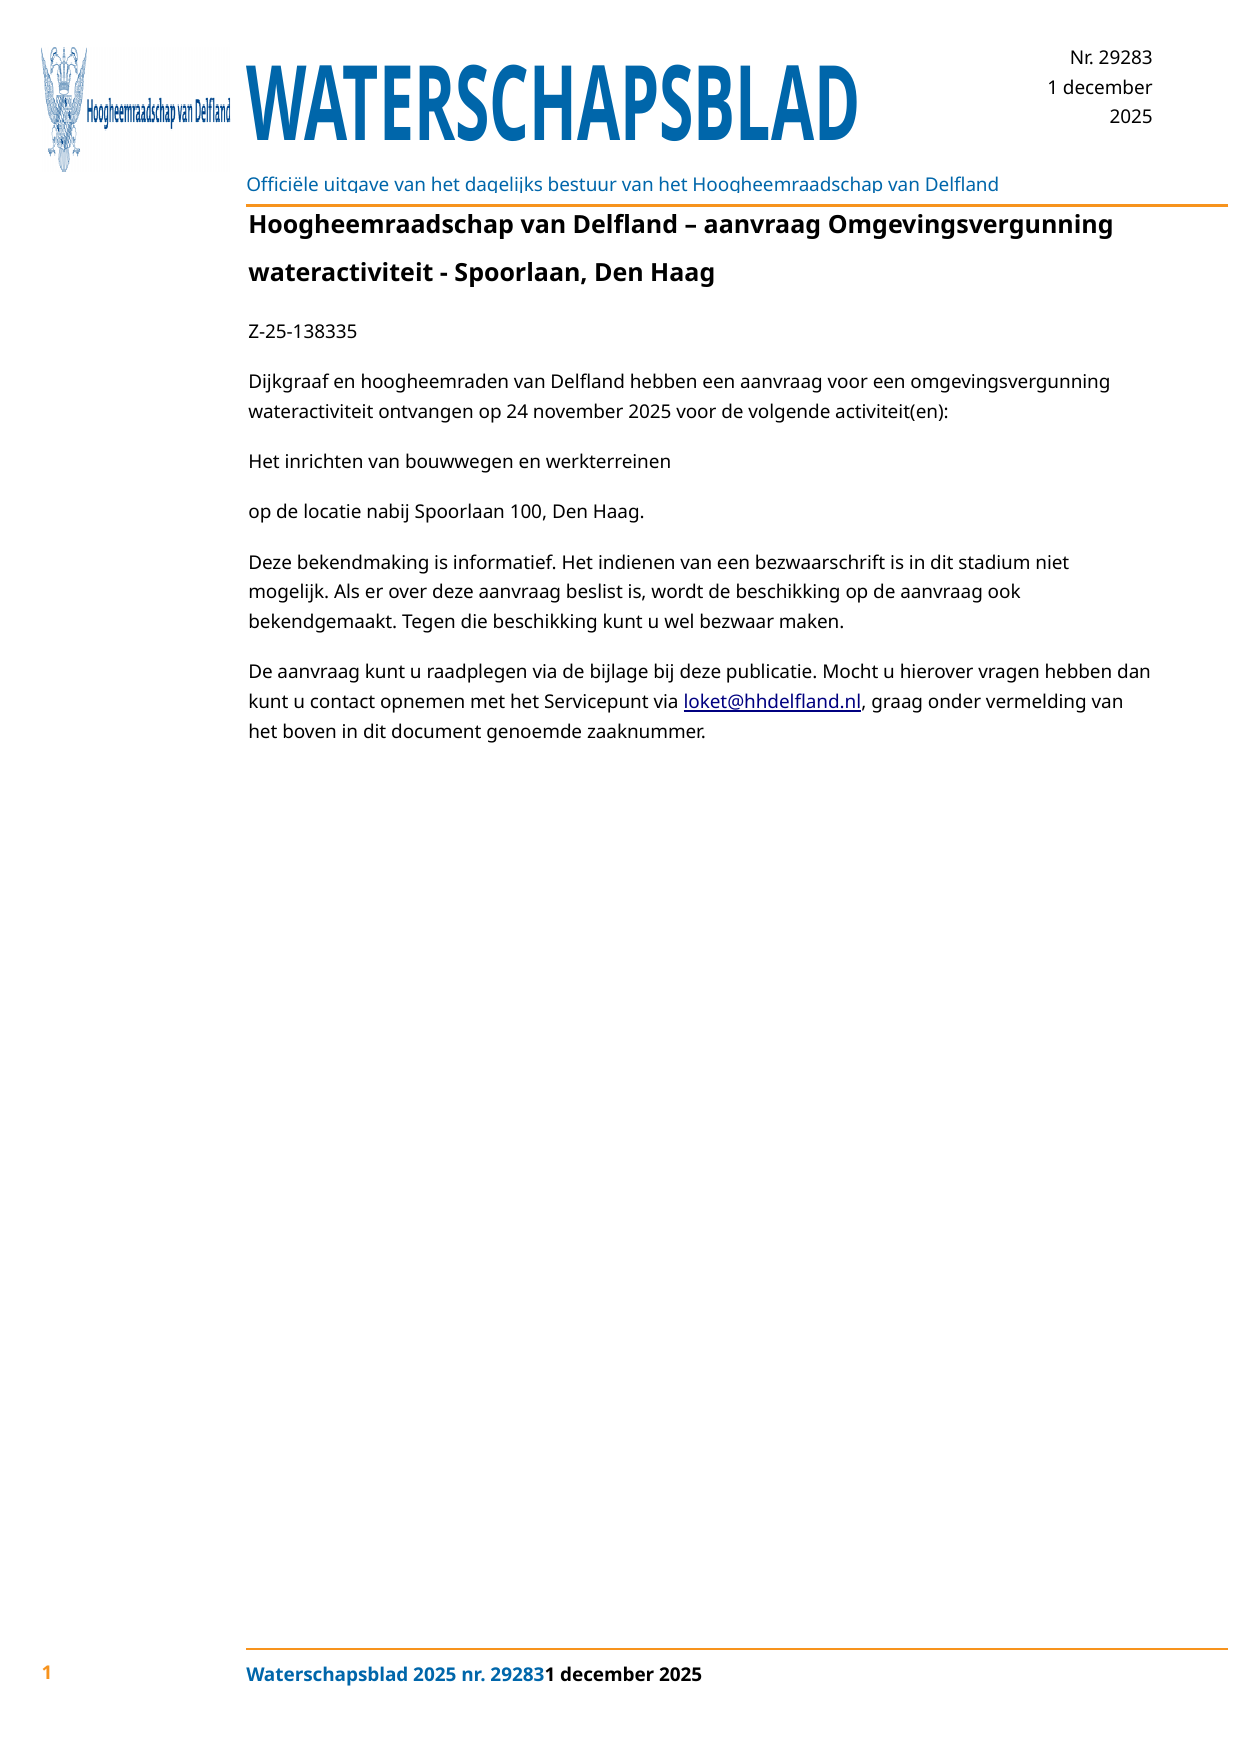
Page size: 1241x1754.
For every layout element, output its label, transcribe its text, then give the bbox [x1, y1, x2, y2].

text op de locatie nabij Spoorlaan 100, Den Haag. [248, 499, 1152, 524]
picture [41, 47, 231, 172]
text Z-25-138335 [248, 318, 1152, 344]
text De aanvraag kunt u raadplegen via de bijlage bij deze publicatie. Mocht u hierover vragen hebben dan kunt u contact opnemen met het Servicepunt via loket@hhdelfland.nl, graag onder vermelding van het boven in dit document genoemde zaaknummer. [248, 659, 1152, 744]
text Deze bekendmaking is informatief. Het indienen van een bezwaarschrift is in dit stadium niet mogelijk. Als er over deze aanvraag beslist is, wordt de beschikking op de aanvraag ook bekendgemaakt. Tegen die beschikking kunt u wel bezwaar maken. [248, 549, 1152, 634]
text Hoogheemraadschap van Delfland – aanvraag Omgevingsvergunning wateractiviteit - Spoorlaan, Den Haag [248, 207, 1152, 288]
text Dijkgraaf en hoogheemraden van Delfland hebben een aanvraag voor een omgevingsvergunning wateractiviteit ontvangen op 24 november 2025 voor de volgende activiteit(en): [248, 368, 1152, 424]
text Het inrichten van bouwwegen en werkterreinen [248, 448, 1152, 474]
